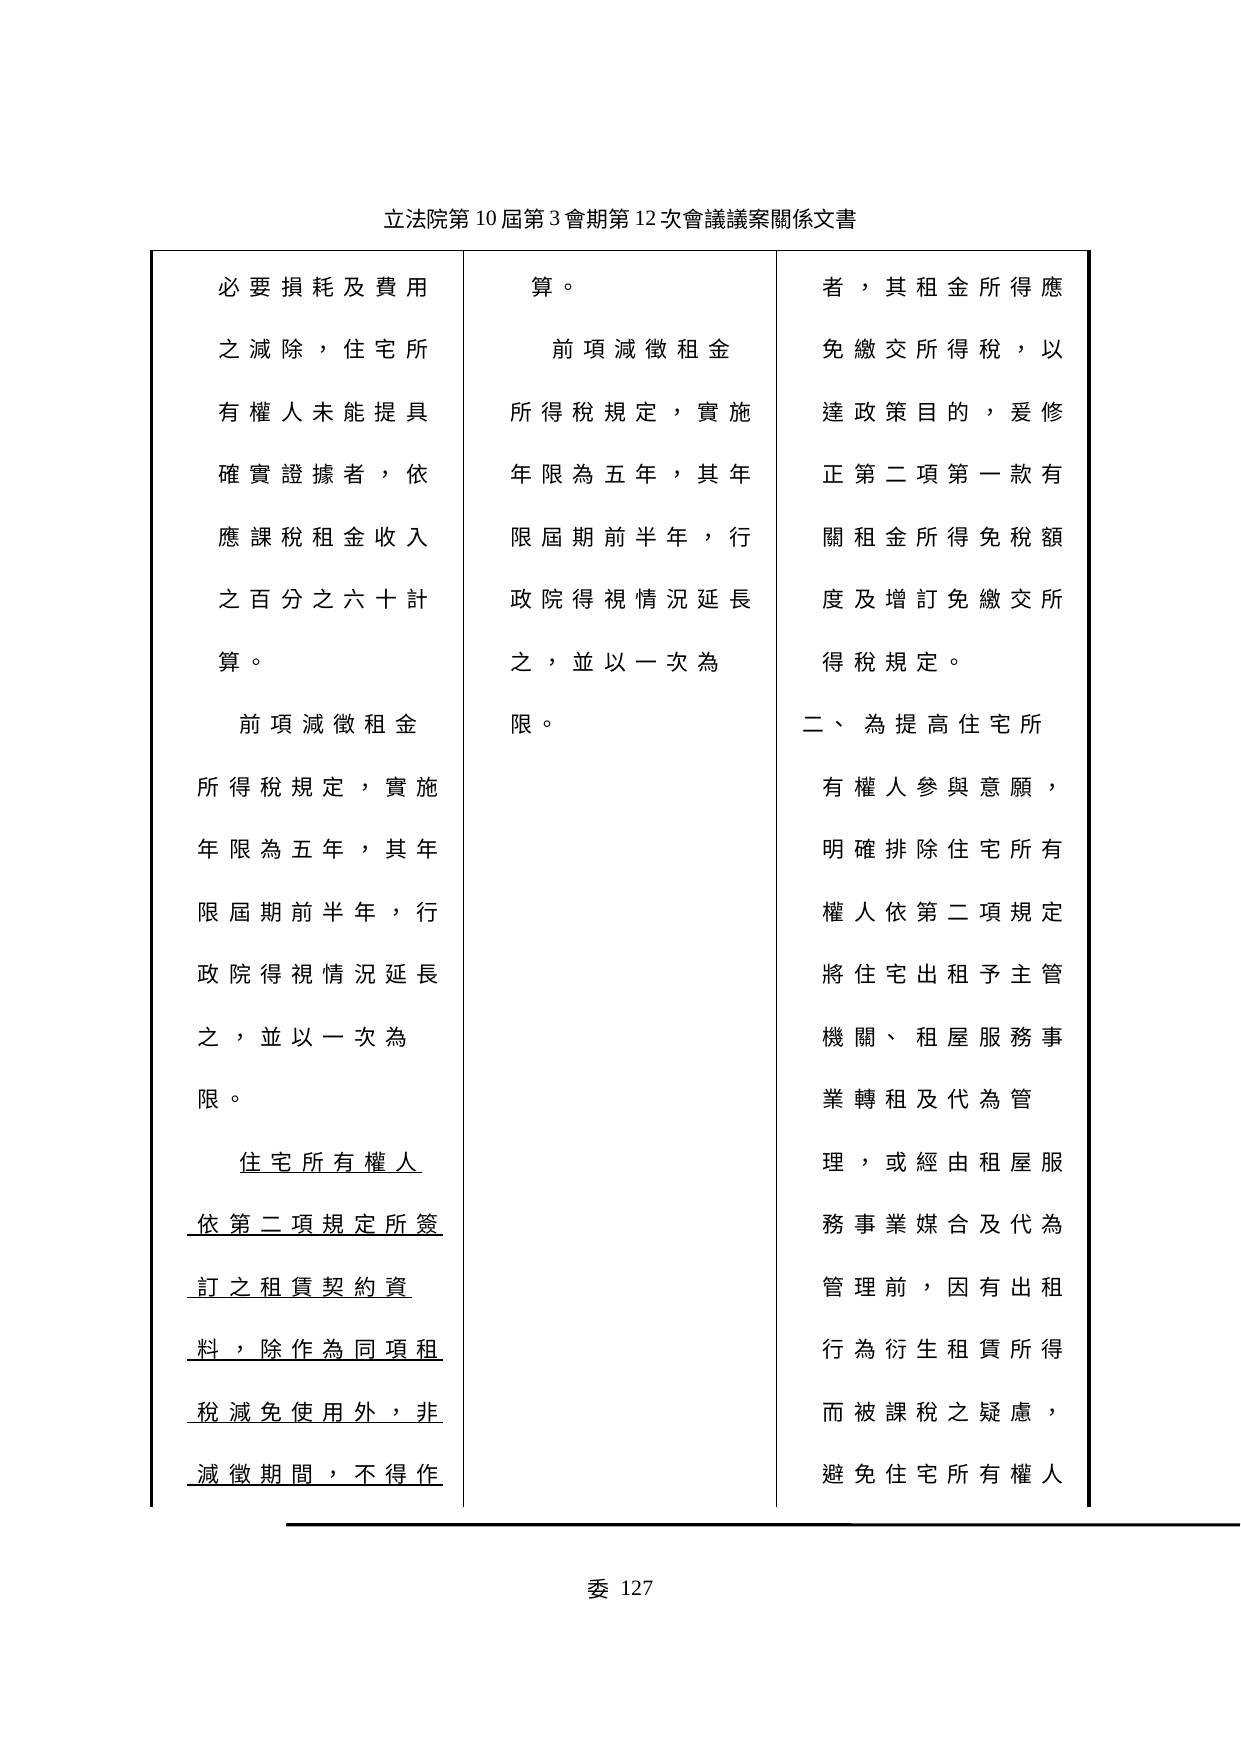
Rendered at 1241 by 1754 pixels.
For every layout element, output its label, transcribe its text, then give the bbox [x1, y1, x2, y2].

table_cell 必要損耗及費用之減除，住宅所有權人未能提具確實證據者，依應課稅租金收入之百分之六十計算。 前項減徵租金所得稅規定，實施年限為五年，其年限屆期前半年，行政院得視情況延長之，並以一次為限。 住宅所有權人依第二項規定所簽訂之租賃契約資料，除作為同項租稅減免使用外，非減徵期間，不得作 [153, 251, 463, 1507]
table_cell 者，其租金所得應免繳交所得稅，以達政策目的，爰修正第二項第一款有關租金所得免稅額度及增訂免繳交所得稅規定。 二、為提高住宅所有權人參與意願，明確排除住宅所有權人依第二項規定將住宅出租予主管機關、租屋服務事業轉租及代為管理，或經由租屋服務事業媒合及代為管理前，因有出租行為衍生租賃所得而被課稅之疑慮，避免住宅所有權人 [777, 251, 1087, 1507]
table_cell 算。 前項減徵租金所得稅規定，實施年限為五年，其年限屆期前半年，行政院得視情況延長之，並以一次為限。 [464, 251, 776, 1507]
